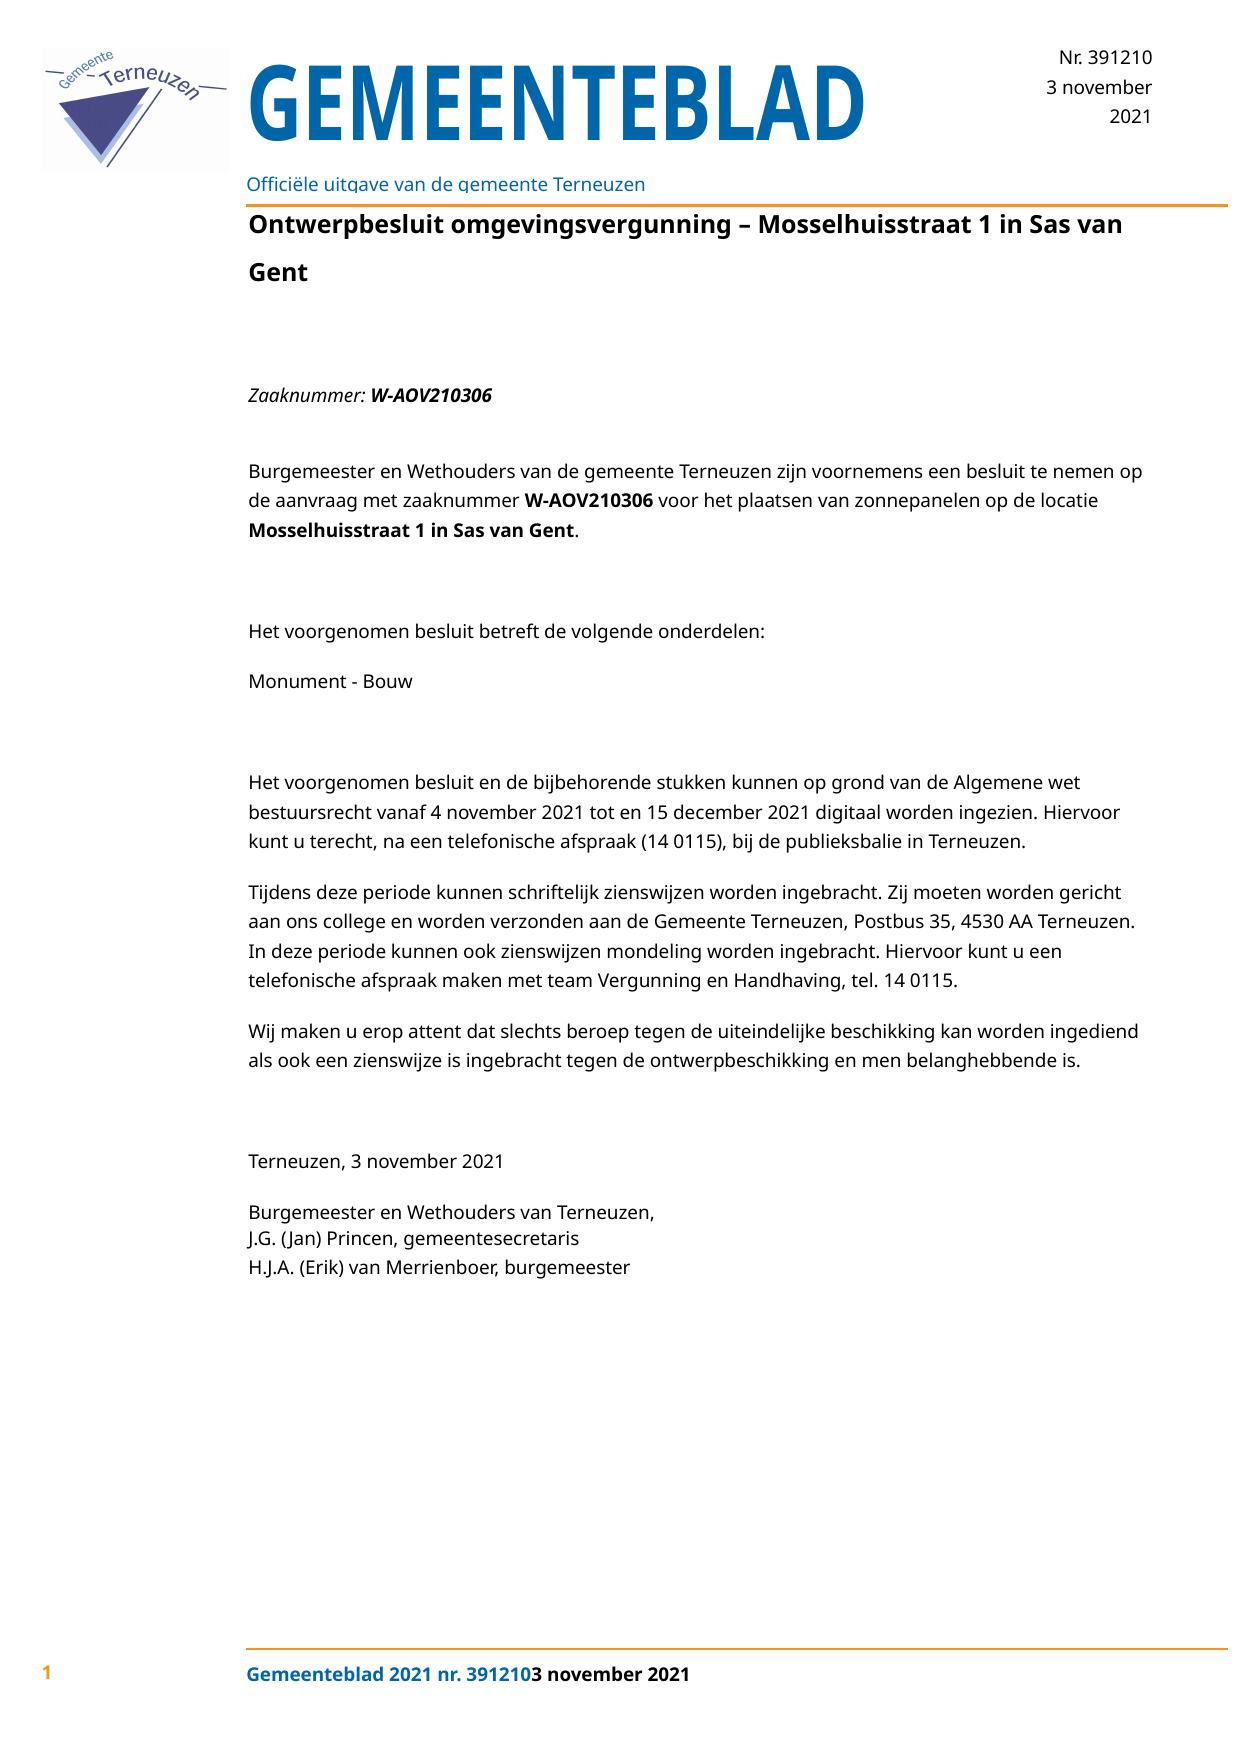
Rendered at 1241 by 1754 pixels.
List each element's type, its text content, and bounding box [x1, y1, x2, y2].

text Terneuzen, 3 november 2021 [248, 1148, 1152, 1174]
text Monument - Bouw [248, 668, 1152, 694]
table_header Burgemeester en Wethouders van Terneuzen, [248, 1199, 1152, 1225]
table_cell [248, 1306, 700, 1331]
table_cell [248, 1280, 1152, 1306]
text Zaaknummer: W-AOV210306 [248, 382, 1152, 408]
text Tijdens deze periode kunnen schriftelijk zienswijzen worden ingebracht. Zij moeten worden gericht aan ons college en worden verzonden aan de Gemeente Terneuzen, Postbus 35, 4530 AA Terneuzen. In deze periode kunnen ook zienswijzen mondeling worden ingebracht. Hiervoor kunt u een telefonische afspraak maken met team Vergunning en Handhaving, tel. 14 0115. [248, 879, 1152, 993]
table_cell [700, 1306, 1152, 1331]
text Het voorgenomen besluit en de bijbehorende stukken kunnen op grond van de Algemene wet bestuursrecht vanaf 4 november 2021 tot en 15 december 2021 digitaal worden ingezien. Hiervoor kunt u terecht, na een telefonische afspraak (14 0115), bij de publieksbalie in Terneuzen. [248, 769, 1152, 854]
text Wij maken u erop attent dat slechts beroep tegen de uiteindelijke beschikking kan worden ingediend als ook een zienswijze is ingebracht tegen de ontwerpbeschikking en men belanghebbende is. [248, 1018, 1152, 1073]
table_cell [700, 1225, 1152, 1280]
text Ontwerpbesluit omgevingsvergunning – Mosselhuisstraat 1 in Sas van Gent [248, 207, 1152, 288]
picture [41, 47, 231, 172]
table_cell J.G. (Jan) Princen, gemeentesecretaris H.J.A. (Erik) van Merrienboer, burgemeester [248, 1225, 700, 1280]
text Burgemeester en Wethouders van de gemeente Terneuzen zijn voornemens een besluit te nemen op de aanvraag met zaaknummer W-AOV210306 voor het plaatsen van zonnepanelen op de locatie Mosselhuisstraat 1 in Sas van Gent. [248, 458, 1152, 543]
text Het voorgenomen besluit betreft de volgende onderdelen: [248, 618, 1152, 644]
